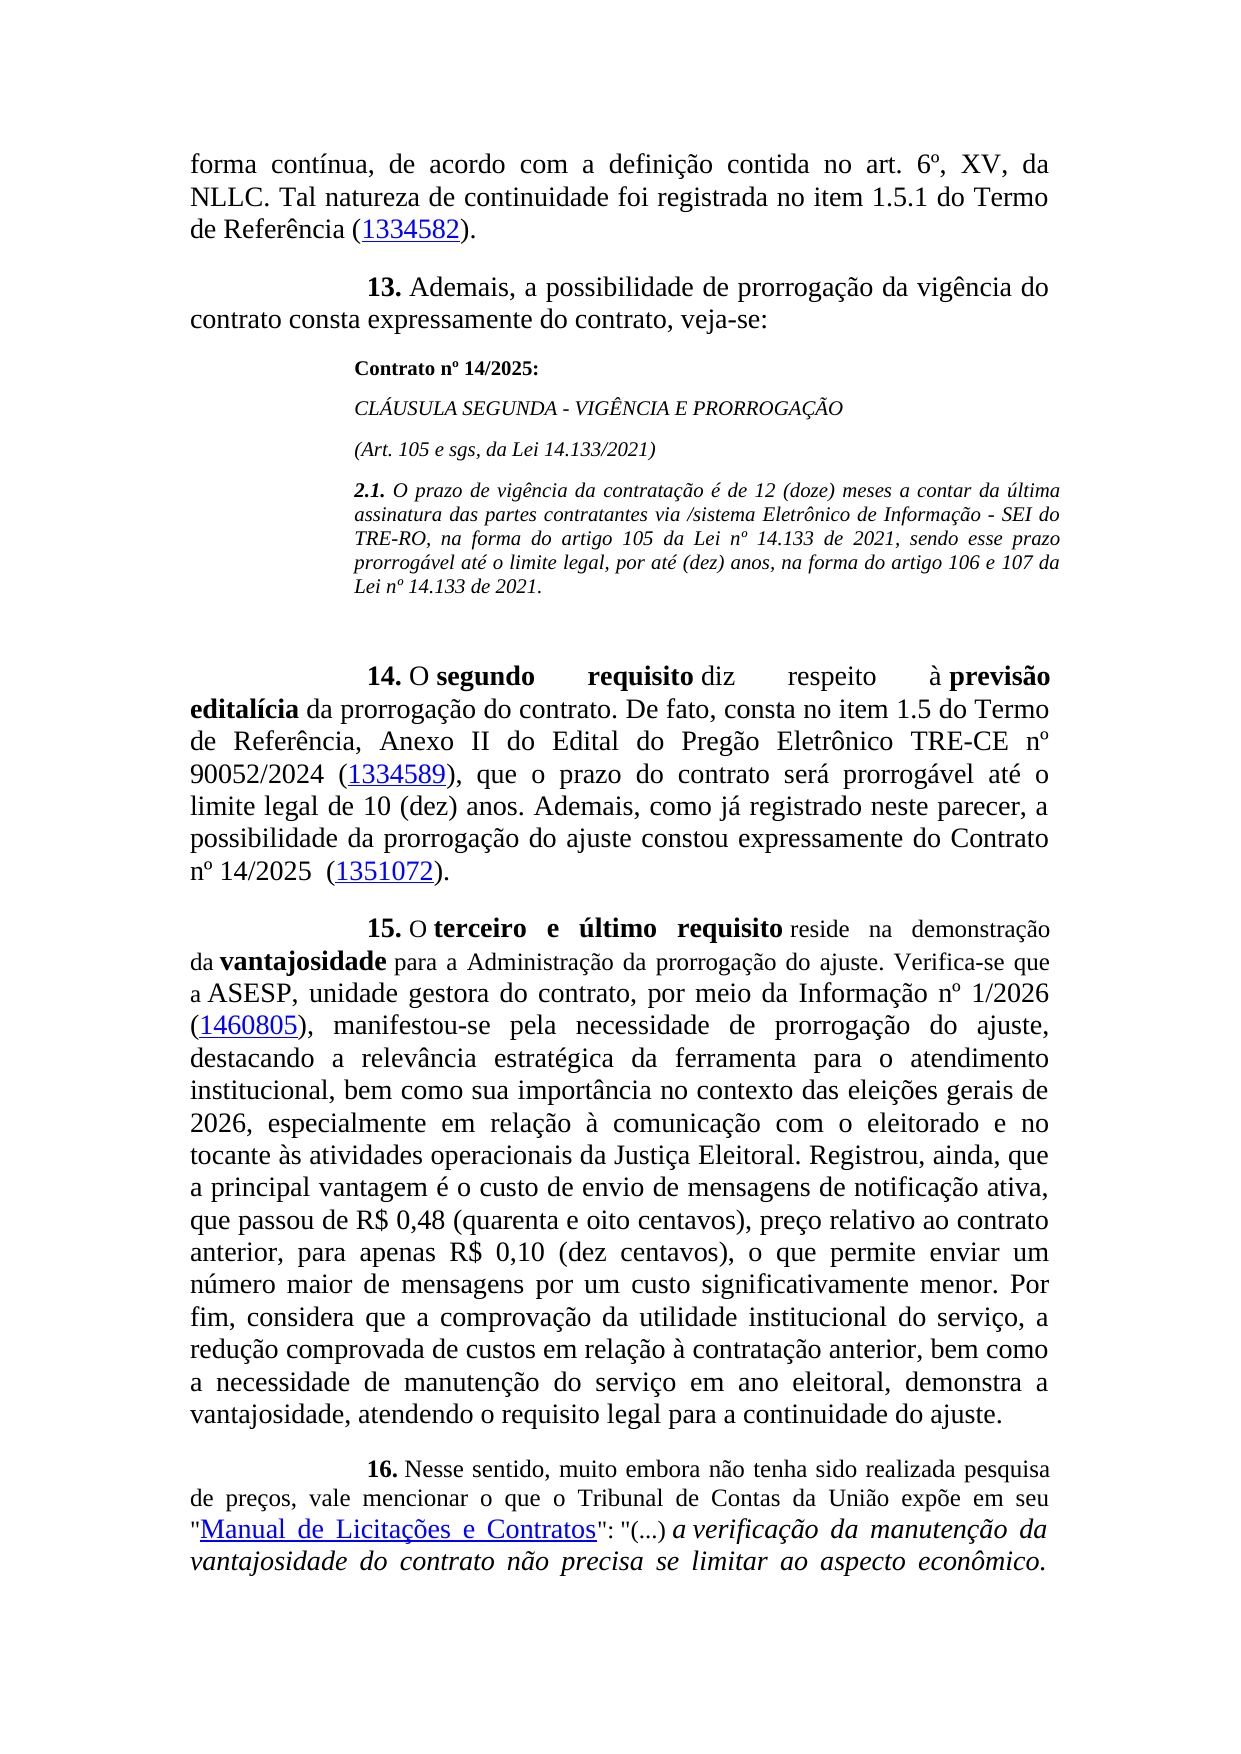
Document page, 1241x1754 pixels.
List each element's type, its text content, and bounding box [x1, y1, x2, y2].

text 14. O segundo requisito diz respeito à previsão editalícia da prorrogação do contrato. De fato, consta no item 1.5 do Termo de Referência, Anexo II do Edital do Pregão Eletrônico TRE-CE nº 90052/2024 (1334589), que o prazo do contrato será prorrogável até o limite legal de 10 (dez) anos. Ademais, como já registrado neste parecer, a possibilidade da prorrogação do ajuste constou expressamente do Contrato nº 14/2025 (1351072). [190, 659, 1051, 886]
text 15. O terceiro e último requisito reside na demonstração da vantajosidade para a Administração da prorrogação do ajuste. Verifica-se que a ASESP, unidade gestora do contrato, por meio da Informação nº 1/2026 (1460805), manifestou-se pela necessidade de prorrogação do ajuste, destacando a relevância estratégica da ferramenta para o atendimento institucional, bem como sua importância no contexto das eleições gerais de 2026, especialmente em relação à comunicação com o eleitorado e no tocante às atividades operacionais da Justiça Eleitoral. Registrou, ainda, que a principal vantagem é o custo de envio de mensagens de notificação ativa, que passou de R$ 0,48 (quarenta e oito centavos), preço relativo ao contrato anterior, para apenas R$ 0,10 (dez centavos), o que permite enviar um número maior de mensagens por um custo significativamente menor. Por fim, considera que a comprovação da utilidade institucional do serviço, a redução comprovada de custos em relação à contratação anterior, bem como a necessidade de manutenção do serviço em ano eleitoral, demonstra a vantajosidade, atendendo o requisito legal para a continuidade do ajuste. [190, 911, 1051, 1429]
text 2.1. O prazo de vigência da contratação é de 12 (doze) meses a contar da última assinatura das partes contratantes via /sistema Eletrônico de Informação - SEI do TRE-RO, na forma do artigo 105 da Lei nº 14.133 de 2021, sendo esse prazo prorrogável até o limite legal, por até (dez) anos, na forma do artigo 106 e 107 da Lei nº 14.133 de 2021. [354, 478, 1063, 598]
text (Art. 105 e sgs, da Lei 14.133/2021) [354, 437, 1063, 461]
text 16. Nesse sentido, muito embora não tenha sido realizada pesquisa de preços, vale mencionar o que o Tribunal de Contas da União expõe em seu "Manual de Licitações e Contratos": "(...) a verificação da manutenção da vantajosidade do contrato não precisa se limitar ao aspecto econômico. [190, 1454, 1051, 1577]
text CLÁUSULA SEGUNDA - VIGÊNCIA E PRORROGAÇÃO [354, 396, 1063, 420]
text Contrato nº 14/2025: [354, 355, 1063, 379]
text 13. Ademais, a possibilidade de prorrogação da vigência do contrato consta expressamente do contrato, veja-se: [190, 270, 1051, 334]
text forma contínua, de acordo com a definição contida no art. 6º, XV, da NLLC. Tal natureza de continuidade foi registrada no item 1.5.1 do Termo de Referência (1334582). [190, 148, 1051, 245]
